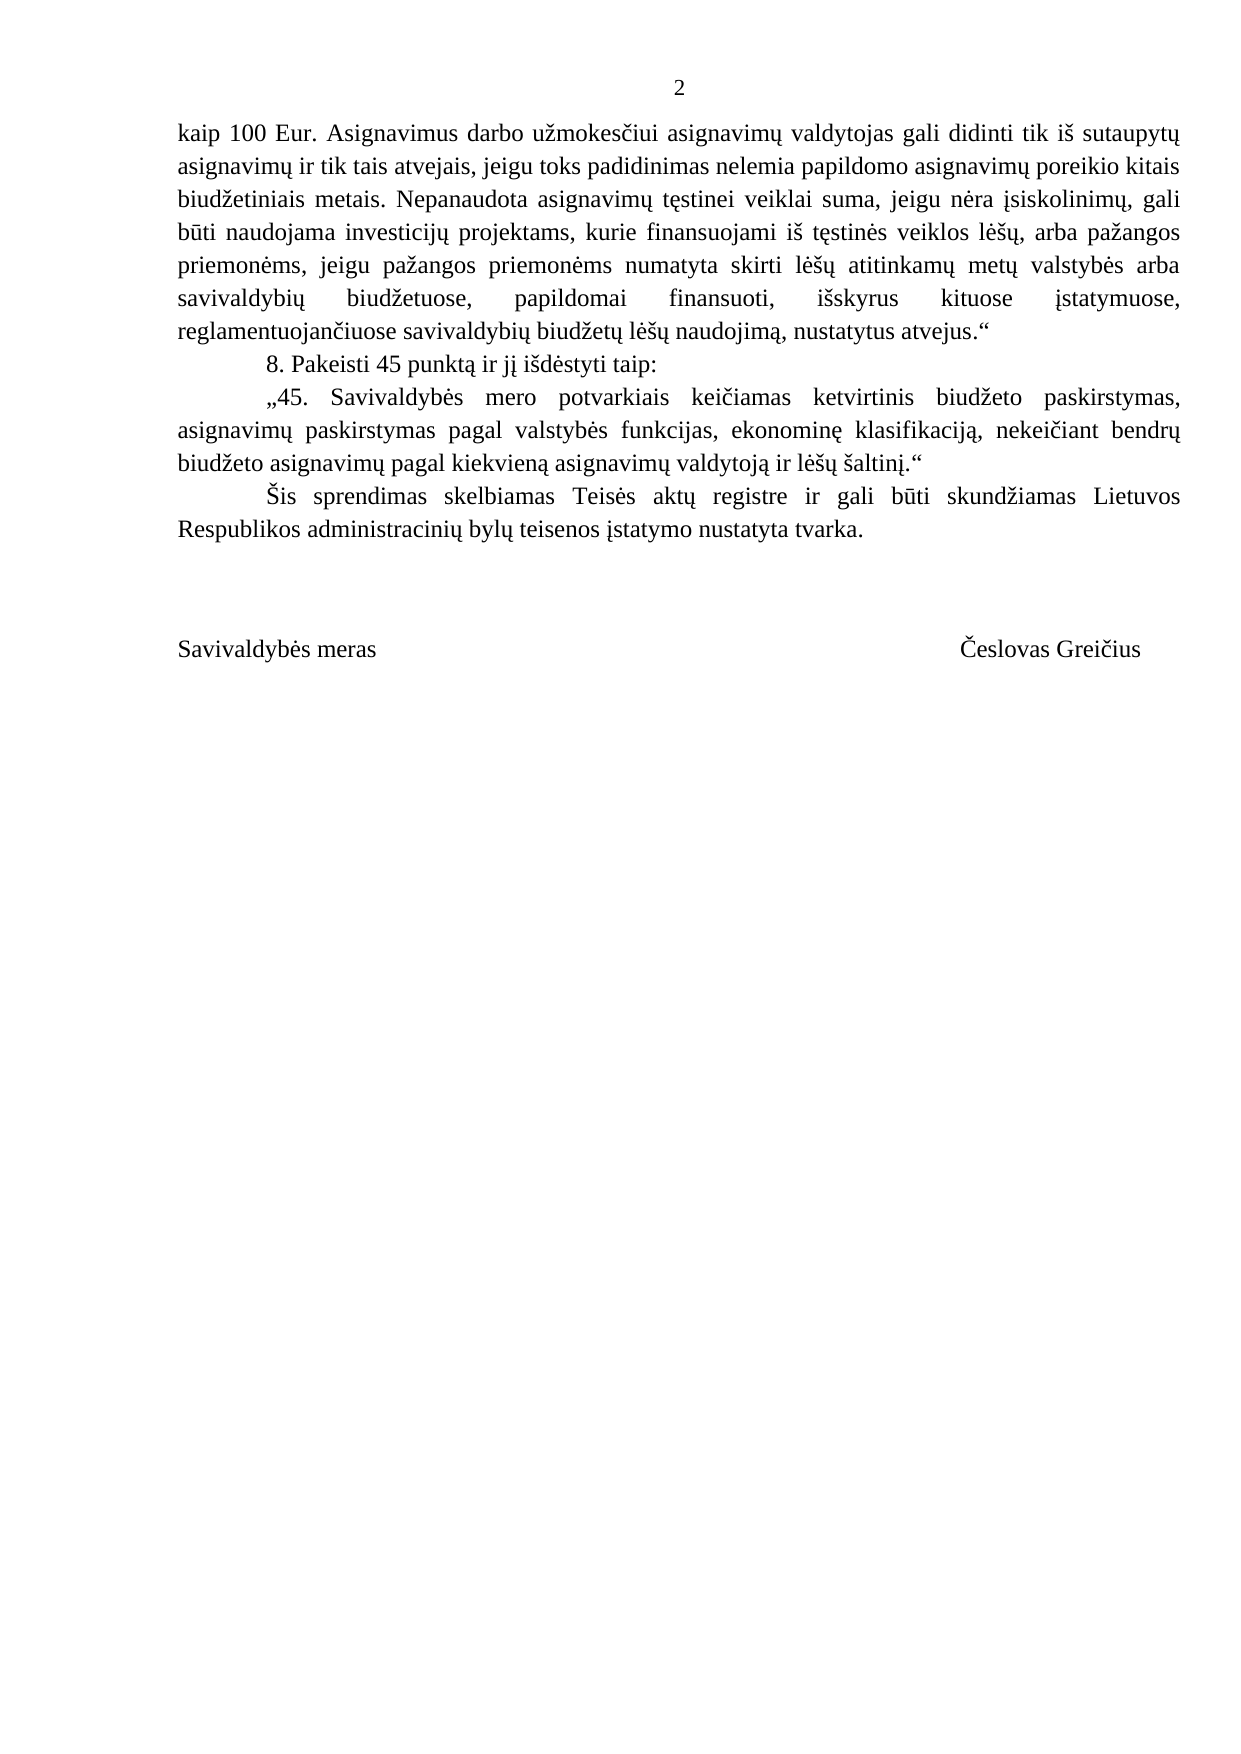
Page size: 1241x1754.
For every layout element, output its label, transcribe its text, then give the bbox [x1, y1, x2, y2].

text „45. Savivaldybės mero potvarkiais keičiamas ketvirtinis biudžeto paskirstymas, asignavimų paskirstymas pagal valstybės funkcijas, ekonominę klasifikaciją, nekeičiant bendrų biudžeto asignavimų pagal kiekvieną asignavimų valdytoją ir lėšų šaltinį.“ [177, 382, 1181, 477]
text Savivaldybės meras Česlovas Greičius [177, 634, 1181, 662]
text Šis sprendimas skelbiamas Teisės aktų registre ir gali būti skundžiamas Lietuvos Respublikos administracinių bylų teisenos įstatymo nustatyta tvarka. [177, 481, 1181, 543]
text 8. Pakeisti 45 punktą ir jį išdėstyti taip: [177, 349, 1181, 378]
text kaip 100 Eur. Asignavimus darbo užmokesčiui asignavimų valdytojas gali didinti tik iš sutaupytų asignavimų ir tik tais atvejais, jeigu toks padidinimas nelemia papildomo asignavimų poreikio kitais biudžetiniais metais. Nepanaudota asignavimų tęstinei veiklai suma, jeigu nėra įsiskolinimų, gali būti naudojama investicijų projektams, kurie finansuojami iš tęstinės veiklos lėšų, arba pažangos priemonėms, jeigu pažangos priemonėms numatyta skirti lėšų atitinkamų metų valstybės arba savivaldybių biudžetuose, papildomai finansuoti, išskyrus kituose įstatymuose, reglamentuojančiuose savivaldybių biudžetų lėšų naudojimą, nustatytus atvejus.“ [177, 118, 1181, 345]
